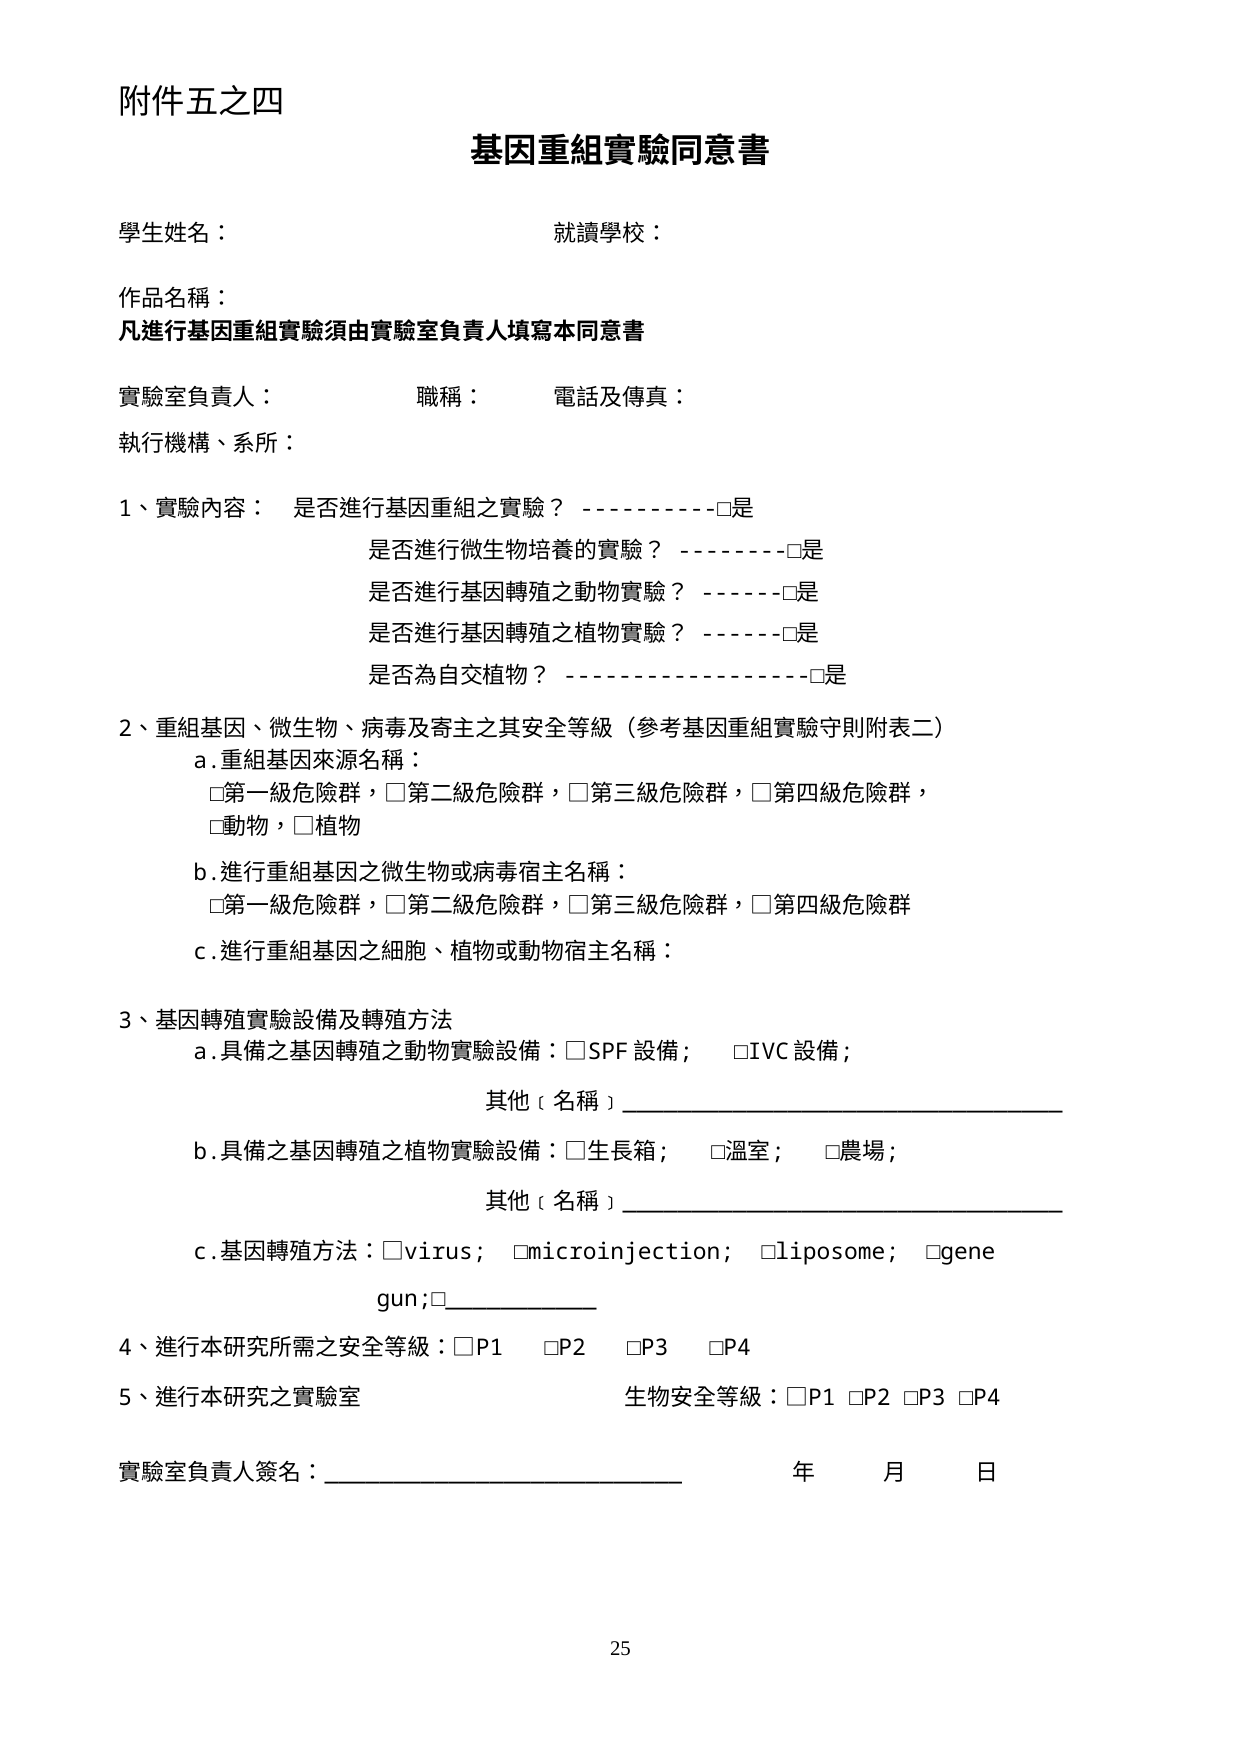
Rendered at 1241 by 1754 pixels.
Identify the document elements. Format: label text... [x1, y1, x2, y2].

text 是否進行基因轉殖之動物實驗？ ------□是 [193, 567, 1122, 608]
text 是否進行基因轉殖之植物實驗？ ------□是 [193, 608, 1122, 650]
text 是否為自交植物？ ------------------□是 [193, 650, 1122, 692]
text 其他﹝名稱﹞________________________________ [485, 1183, 1122, 1217]
text □動物，□植物 [210, 808, 1122, 842]
text 3、基因轉殖實驗設備及轉殖方法 [118, 1008, 1122, 1033]
text c.進行重組基因之細胞、植物或動物宿主名稱： [193, 933, 1122, 967]
text 基因重組實驗同意書 [118, 136, 1122, 169]
text 4、進行本研究所需之安全等級：□P1 □P2 □P3 □P4 [118, 1329, 1122, 1362]
text □第一級危險群，□第二級危險群，□第三級危險群，□第四級危險群 [210, 887, 1122, 921]
text 是否進行微生物培養的實驗？ --------□是 [193, 525, 1122, 567]
text c.基因轉殖方法：□virus; □microinjection; □liposome; □gene gun;□___________ [193, 1233, 1122, 1313]
text 凡進行基因重組實驗須由實驗室負責人填寫本同意書 [118, 313, 1078, 346]
text 1、實驗內容： 是否進行基因重組之實驗？ ----------□是 [118, 483, 1122, 525]
text 作品名稱： [118, 279, 1122, 313]
text 附件五之四 [118, 75, 1122, 123]
text □第一級危險群，□第二級危險群，□第三級危險群，□第四級危險群， [210, 775, 1122, 808]
text b.具備之基因轉殖之植物實驗設備：□生長箱; □溫室; □農場; [193, 1133, 1122, 1167]
text a.具備之基因轉殖之動物實驗設備：□SPF設備; □IVC設備; [193, 1033, 1122, 1067]
text 2、重組基因、微生物、病毒及寄主之其安全等級（參考基因重組實驗守則附表二） [118, 717, 1122, 742]
text 實驗室負責人簽名：__________________________ 年 月 日 [118, 1454, 1122, 1487]
text 學生姓名： 就讀學校： [118, 215, 1122, 248]
text 執行機構、系所： [118, 425, 1122, 458]
text a.重組基因來源名稱： [193, 742, 1122, 775]
text 實驗室負責人： 職稱： 電話及傳真： [118, 379, 1122, 412]
text 其他﹝名稱﹞________________________________ [485, 1083, 1122, 1117]
text b.進行重組基因之微生物或病毒宿主名稱： [193, 854, 1122, 887]
text 5、進行本研究之實驗室 生物安全等級：□P1 □P2 □P3 □P4 [118, 1379, 1122, 1412]
